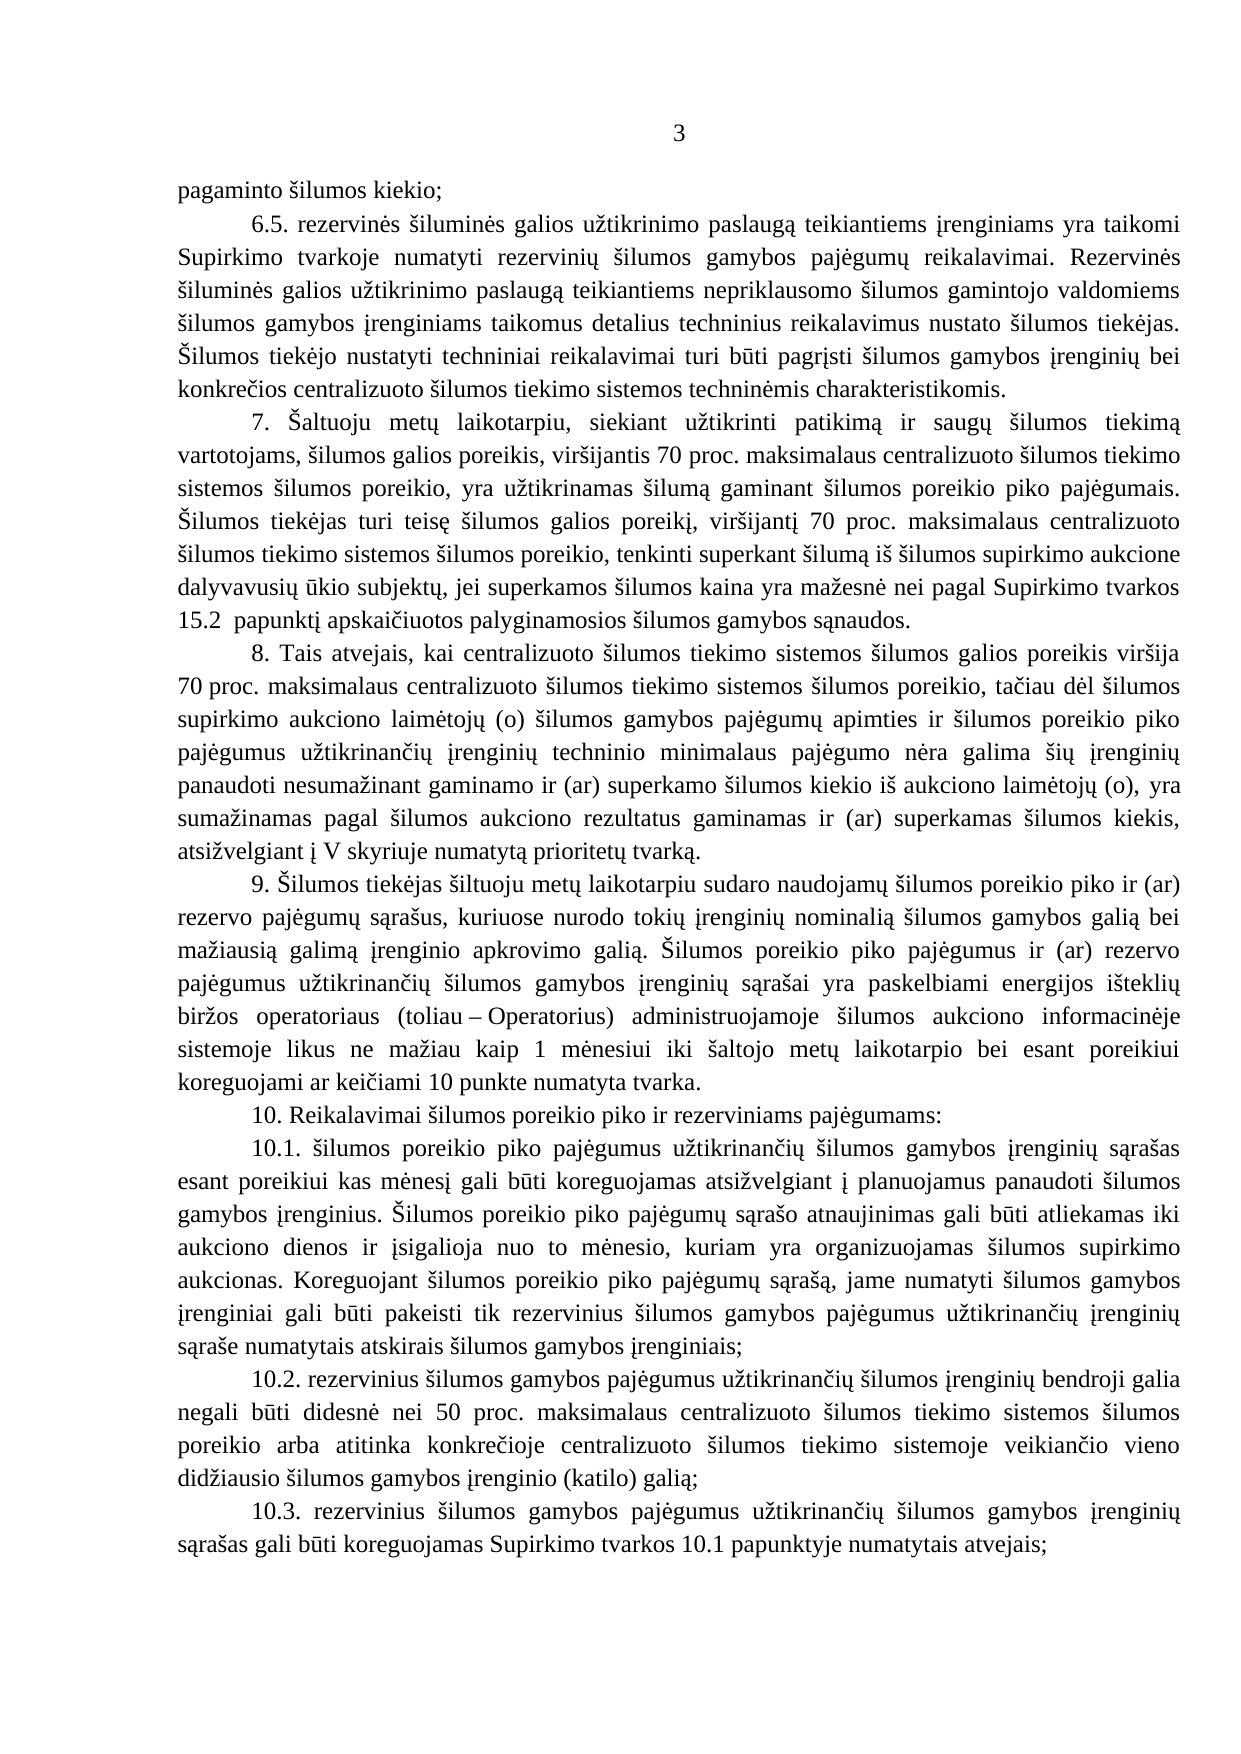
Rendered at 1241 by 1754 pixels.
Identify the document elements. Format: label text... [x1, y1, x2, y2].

text 10.2. rezervinius šilumos gamybos pajėgumus užtikrinančių šilumos įrenginių bendroji galia negali būti didesnė nei 50 proc. maksimalaus centralizuoto šilumos tiekimo sistemos šilumos poreikio arba atitinka konkrečioje centralizuoto šilumos tiekimo sistemoje veikiančio vieno didžiausio šilumos gamybos įrenginio (katilo) galią; [177, 1364, 1181, 1492]
text 6.5. rezervinės šiluminės galios užtikrinimo paslaugą teikiantiems įrenginiams yra taikomi Supirkimo tvarkoje numatyti rezervinių šilumos gamybos pajėgumų reikalavimai. Rezervinės šiluminės galios užtikrinimo paslaugą teikiantiems nepriklausomo šilumos gamintojo valdomiems šilumos gamybos įrenginiams taikomus detalius techninius reikalavimus nustato šilumos tiekėjas. Šilumos tiekėjo nustatyti techniniai reikalavimai turi būti pagrįsti šilumos gamybos įrenginių bei konkrečios centralizuoto šilumos tiekimo sistemos techninėmis charakteristikomis. [177, 209, 1181, 402]
text pagaminto šilumos kiekio; [177, 176, 1181, 204]
text 7. Šaltuoju metų laikotarpiu, siekiant užtikrinti patikimą ir saugų šilumos tiekimą vartotojams, šilumos galios poreikis, viršijantis 70 proc. maksimalaus centralizuoto šilumos tiekimo sistemos šilumos poreikio, yra užtikrinamas šilumą gaminant šilumos poreikio piko pajėgumais. Šilumos tiekėjas turi teisę šilumos galios poreikį, viršijantį 70 proc. maksimalaus centralizuoto šilumos tiekimo sistemos šilumos poreikio, tenkinti superkant šilumą iš šilumos supirkimo aukcione dalyvavusių ūkio subjektų, jei superkamos šilumos kaina yra mažesnė nei pagal Supirkimo tvarkos 15.2 papunktį apskaičiuotos palyginamosios šilumos gamybos sąnaudos. [177, 407, 1181, 634]
text 10.3. rezervinius šilumos gamybos pajėgumus užtikrinančių šilumos gamybos įrenginių sąrašas gali būti koreguojamas Supirkimo tvarkos 10.1 papunktyje numatytais atvejais; [177, 1496, 1181, 1558]
text 10.1. šilumos poreikio piko pajėgumus užtikrinančių šilumos gamybos įrenginių sąrašas esant poreikiui kas mėnesį gali būti koreguojamas atsižvelgiant į planuojamus panaudoti šilumos gamybos įrenginius. Šilumos poreikio piko pajėgumų sąrašo atnaujinimas gali būti atliekamas iki aukciono dienos ir įsigalioja nuo to mėnesio, kuriam yra organizuojamas šilumos supirkimo aukcionas. Koreguojant šilumos poreikio piko pajėgumų sąrašą, jame numatyti šilumos gamybos įrenginiai gali būti pakeisti tik rezervinius šilumos gamybos pajėgumus užtikrinančių įrenginių sąraše numatytais atskirais šilumos gamybos įrenginiais; [177, 1133, 1181, 1360]
text 8. Tais atvejais, kai centralizuoto šilumos tiekimo sistemos šilumos galios poreikis viršija 70 proc. maksimalaus centralizuoto šilumos tiekimo sistemos šilumos poreikio, tačiau dėl šilumos supirkimo aukciono laimėtojų (o) šilumos gamybos pajėgumų apimties ir šilumos poreikio piko pajėgumus užtikrinančių įrenginių techninio minimalaus pajėgumo nėra galima šių įrenginių panaudoti nesumažinant gaminamo ir (ar) superkamo šilumos kiekio iš aukciono laimėtojų (o), yra sumažinamas pagal šilumos aukciono rezultatus gaminamas ir (ar) superkamas šilumos kiekis, atsižvelgiant į V skyriuje numatytą prioritetų tvarką. [177, 638, 1181, 865]
text 9. Šilumos tiekėjas šiltuoju metų laikotarpiu sudaro naudojamų šilumos poreikio piko ir (ar) rezervo pajėgumų sąrašus, kuriuose nurodo tokių įrenginių nominalią šilumos gamybos galią bei mažiausią galimą įrenginio apkrovimo galią. Šilumos poreikio piko pajėgumus ir (ar) rezervo pajėgumus užtikrinančių šilumos gamybos įrenginių sąrašai yra paskelbiami energijos išteklių biržos operatoriaus (toliau – Operatorius) administruojamoje šilumos aukciono informacinėje sistemoje likus ne mažiau kaip 1 mėnesiui iki šaltojo metų laikotarpio bei esant poreikiui koreguojami ar keičiami 10 punkte numatyta tvarka. [177, 869, 1181, 1096]
text 10. Reikalavimai šilumos poreikio piko ir rezerviniams pajėgumams: [177, 1100, 1181, 1129]
